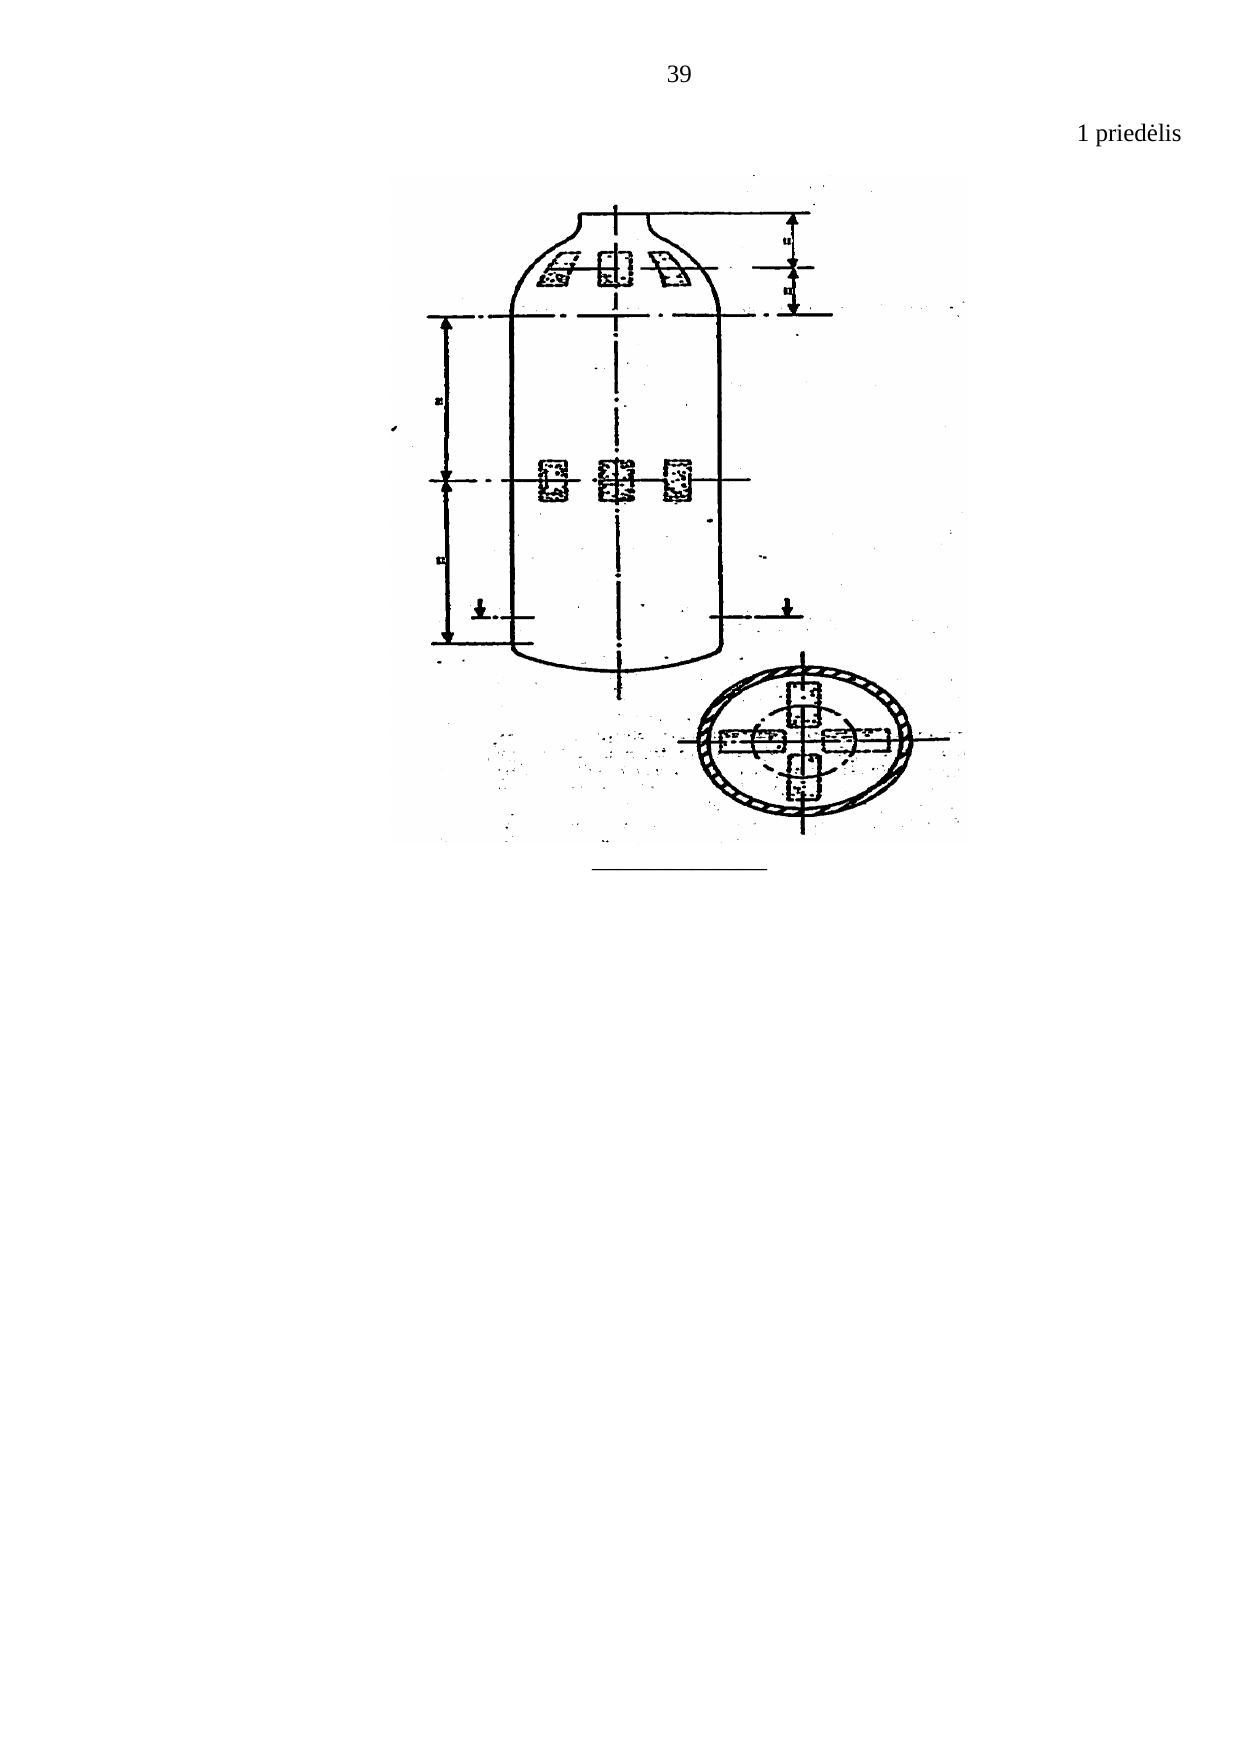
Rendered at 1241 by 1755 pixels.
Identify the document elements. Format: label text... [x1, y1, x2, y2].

text 1 priedėlis [177, 118, 1181, 147]
text ______________ [177, 844, 1181, 873]
